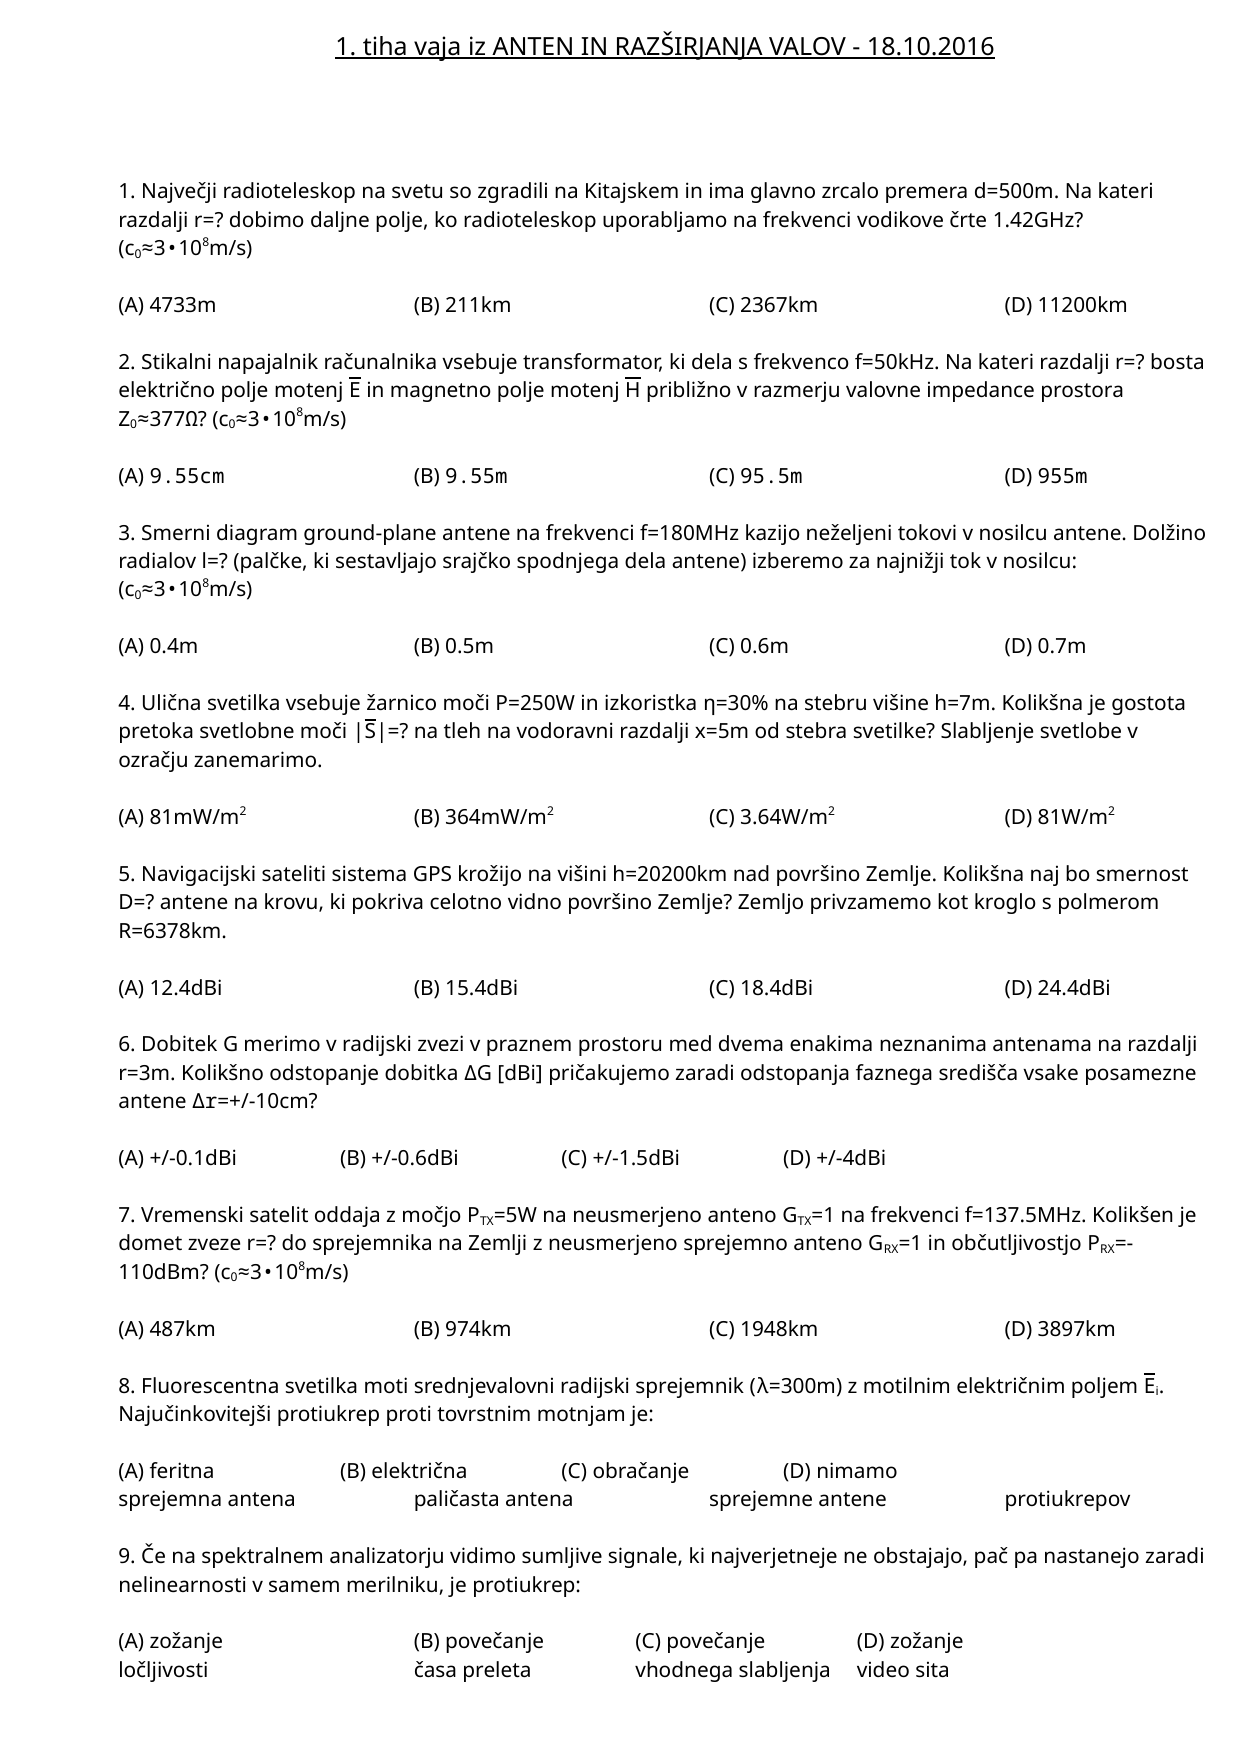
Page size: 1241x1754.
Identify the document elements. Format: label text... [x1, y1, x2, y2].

text (A) feritna (B) električna (C) obračanje (D) nimamo [118, 1456, 1212, 1484]
text (A) 12.4dBi (B) 15.4dBi (C) 18.4dBi (D) 24.4dBi [118, 973, 1212, 1001]
text (A) zožanje (B) povečanje (C) povečanje (D) zožanje [118, 1627, 1212, 1655]
text 1. Največji radioteleskop na svetu so zgradili na Kitajskem in ima glavno zrcalo premera d=500m. Na kateri razdalji r=? dobimo daljne polje, ko radioteleskop uporabljamo na frekvenci vodikove črte 1.42GHz? (c0≈3•108m/s) [118, 176, 1212, 262]
text (A) +/-0.1dBi (B) +/-0.6dBi (C) +/-1.5dBi (D) +/-4dBi [118, 1143, 1212, 1172]
text 5. Navigacijski sateliti sistema GPS krožijo na višini h=20200km nad površino Zemlje. Kolikšna naj bo smernost D=? antene na krovu, ki pokriva celotno vidno površino Zemlje? Zemljo privzamemo kot kroglo s polmerom R=6378km. [118, 859, 1212, 944]
text (A) 487km (B) 974km (C) 1948km (D) 3897km [118, 1314, 1212, 1342]
text 4. Ulična svetilka vsebuje žarnico moči P=250W in izkoristka η=30% na stebru višine h=7m. Kolikšna je gostota pretoka svetlobne moči |S|=? na tleh na vodoravni razdalji x=5m od stebra svetilke? Slabljenje svetlobe v ozračju zanemarimo. [118, 688, 1212, 773]
text 9. Če na spektralnem analizatorju vidimo sumljive signale, ki najverjetneje ne obstajajo, pač pa nastanejo zaradi nelinearnosti v samem merilniku, je protiukrep: [118, 1541, 1212, 1598]
text ločljivosti časa preleta vhodnega slabljenja video sita [118, 1655, 1212, 1683]
text (A) 4733m (B) 211km (C) 2367km (D) 11200km [118, 290, 1212, 318]
text (A) 0.4m (B) 0.5m (C) 0.6m (D) 0.7m [118, 631, 1212, 660]
text 2. Stikalni napajalnik računalnika vsebuje transformator, ki dela s frekvenco f=50kHz. Na kateri razdalji r=? bosta električno polje motenj E in magnetno polje motenj H približno v razmerju valovne impedance prostora Z0≈377Ω? (c0≈3•108m/s) [118, 347, 1212, 432]
text 1. tiha vaja iz ANTEN IN RAZŠIRJANJA VALOV - 18.10.2016 [118, 28, 1212, 63]
text 6. Dobitek G merimo v radijski zvezi v praznem prostoru med dvema enakima neznanima antenama na razdalji r=3m. Kolikšno odstopanje dobitka ΔG [dBi] pričakujemo zaradi odstopanja faznega središča vsake posamezne antene Δr=+/-10cm? [118, 1029, 1212, 1115]
text (A) 9.55cm (B) 9.55m (C) 95.5m (D) 955m [118, 461, 1212, 489]
text (A) 81mW/m2 (B) 364mW/m2 (C) 3.64W/m2 (D) 81W/m2 [118, 802, 1212, 830]
text sprejemna antena paličasta antena sprejemne antene protiukrepov [118, 1484, 1212, 1513]
text 3. Smerni diagram ground-plane antene na frekvenci f=180MHz kazijo neželjeni tokovi v nosilcu antene. Dolžino radialov l=? (palčke, ki sestavljajo srajčko spodnjega dela antene) izberemo za najnižji tok v nosilcu: (c0≈3•108m/s) [118, 518, 1212, 603]
text 7. Vremenski satelit oddaja z močjo PTX=5W na neusmerjeno anteno GTX=1 na frekvenci f=137.5MHz. Kolikšen je domet zveze r=? do sprejemnika na Zemlji z neusmerjeno sprejemno anteno GRX=1 in občutljivostjo PRX=-110dBm? (c0≈3•108m/s) [118, 1200, 1212, 1285]
text 8. Fluorescentna svetilka moti srednjevalovni radijski sprejemnik (λ=300m) z motilnim električnim poljem Ei. Najučinkovitejši protiukrep proti tovrstnim motnjam je: [118, 1371, 1212, 1428]
